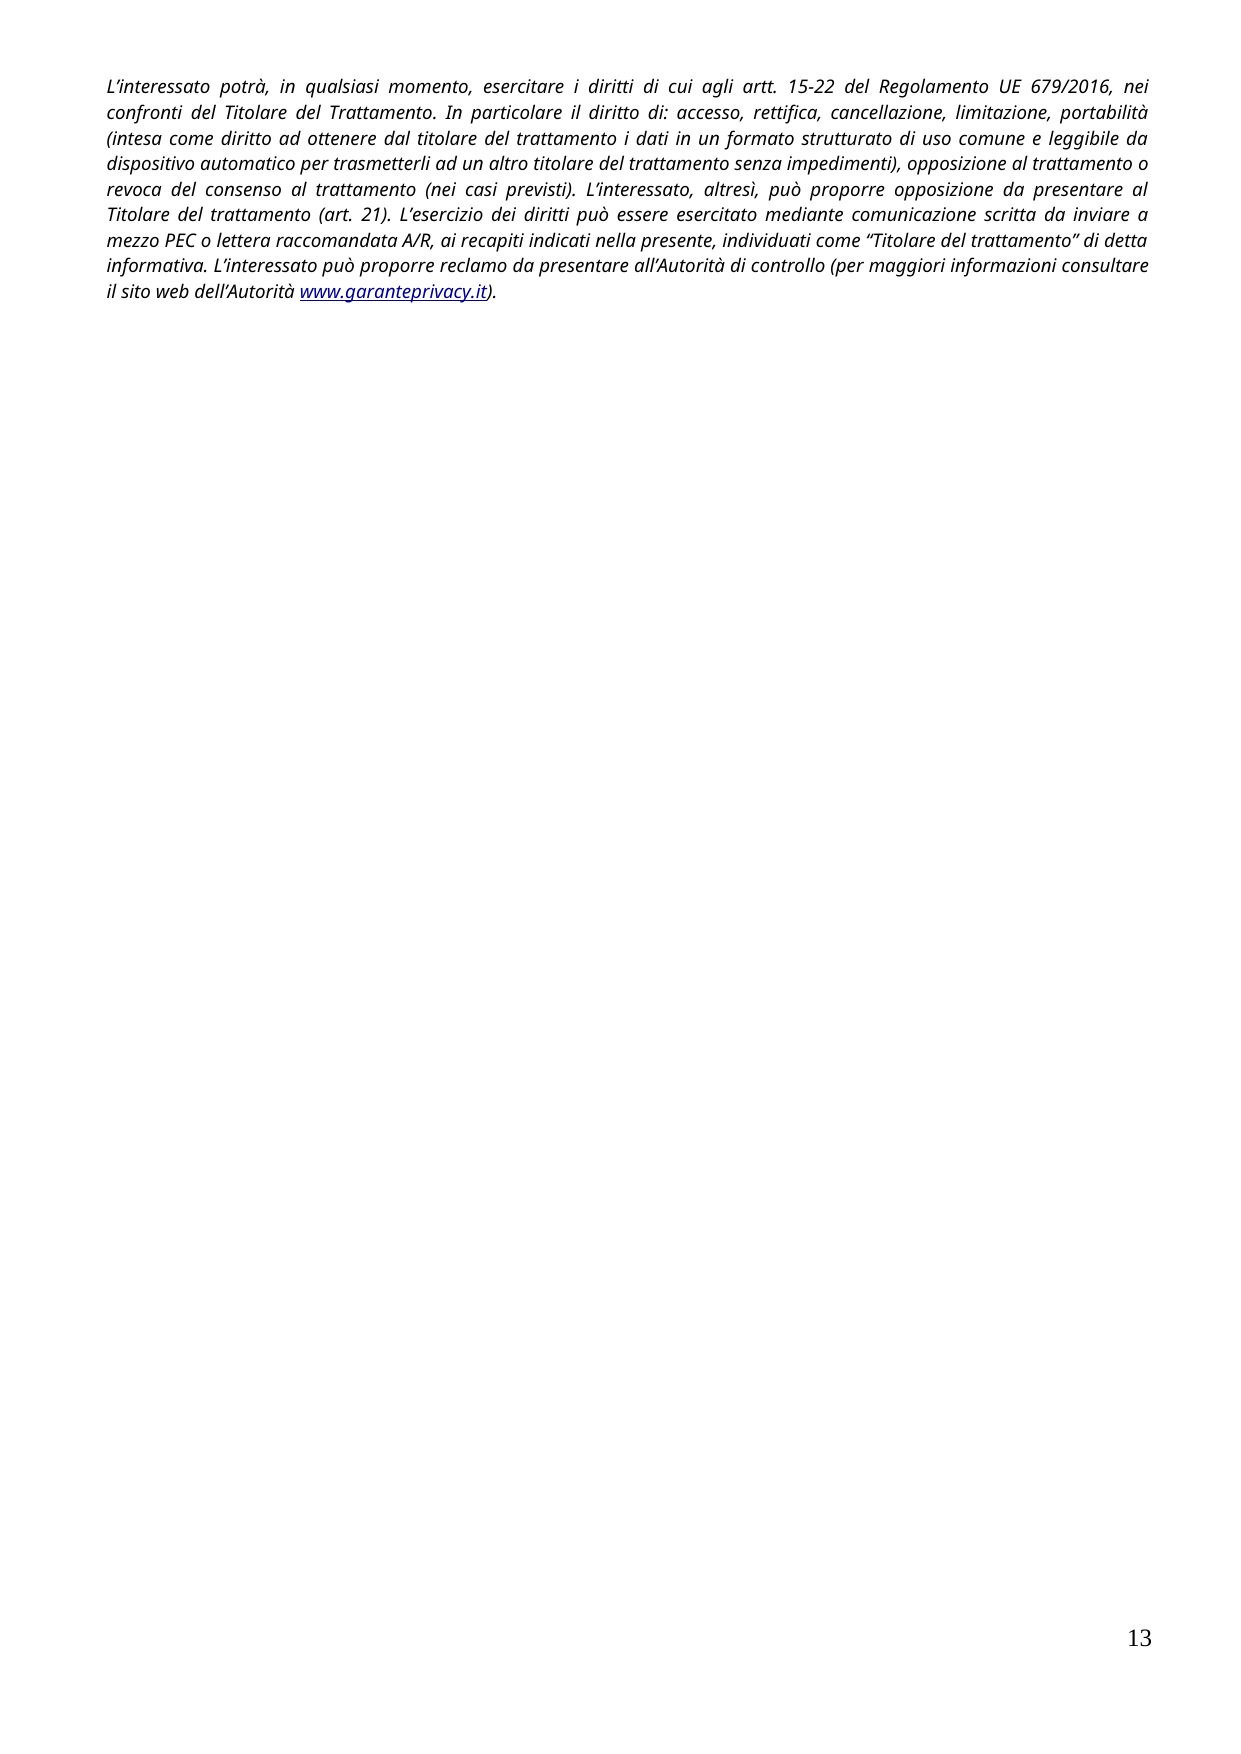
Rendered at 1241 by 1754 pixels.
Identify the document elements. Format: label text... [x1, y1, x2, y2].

text L’interessato potrà, in qualsiasi momento, esercitare i diritti di cui agli artt. 15-22 del Regolamento UE 679/2016, nei confronti del Titolare del Trattamento. In particolare il diritto di: accesso, rettifica, cancellazione, limitazione, portabilità (intesa come diritto ad ottenere dal titolare del trattamento i dati in un formato strutturato di uso comune e leggibile da dispositivo automatico per trasmetterli ad un altro titolare del trattamento senza impedimenti), opposizione al trattamento o revoca del consenso al trattamento (nei casi previsti). L’interessato, altresì, può proporre opposizione da presentare al Titolare del trattamento (art. 21). L’esercizio dei diritti può essere esercitato mediante comunicazione scritta da inviare a mezzo PEC o lettera raccomandata A/R, ai recapiti indicati nella presente, individuati come “Titolare del trattamento” di detta informativa. L’interessato può proporre reclamo da presentare all’Autorità di controllo (per maggiori informazioni consultare il sito web dell’Autorità www.garanteprivacy.it). [106, 74, 1152, 303]
